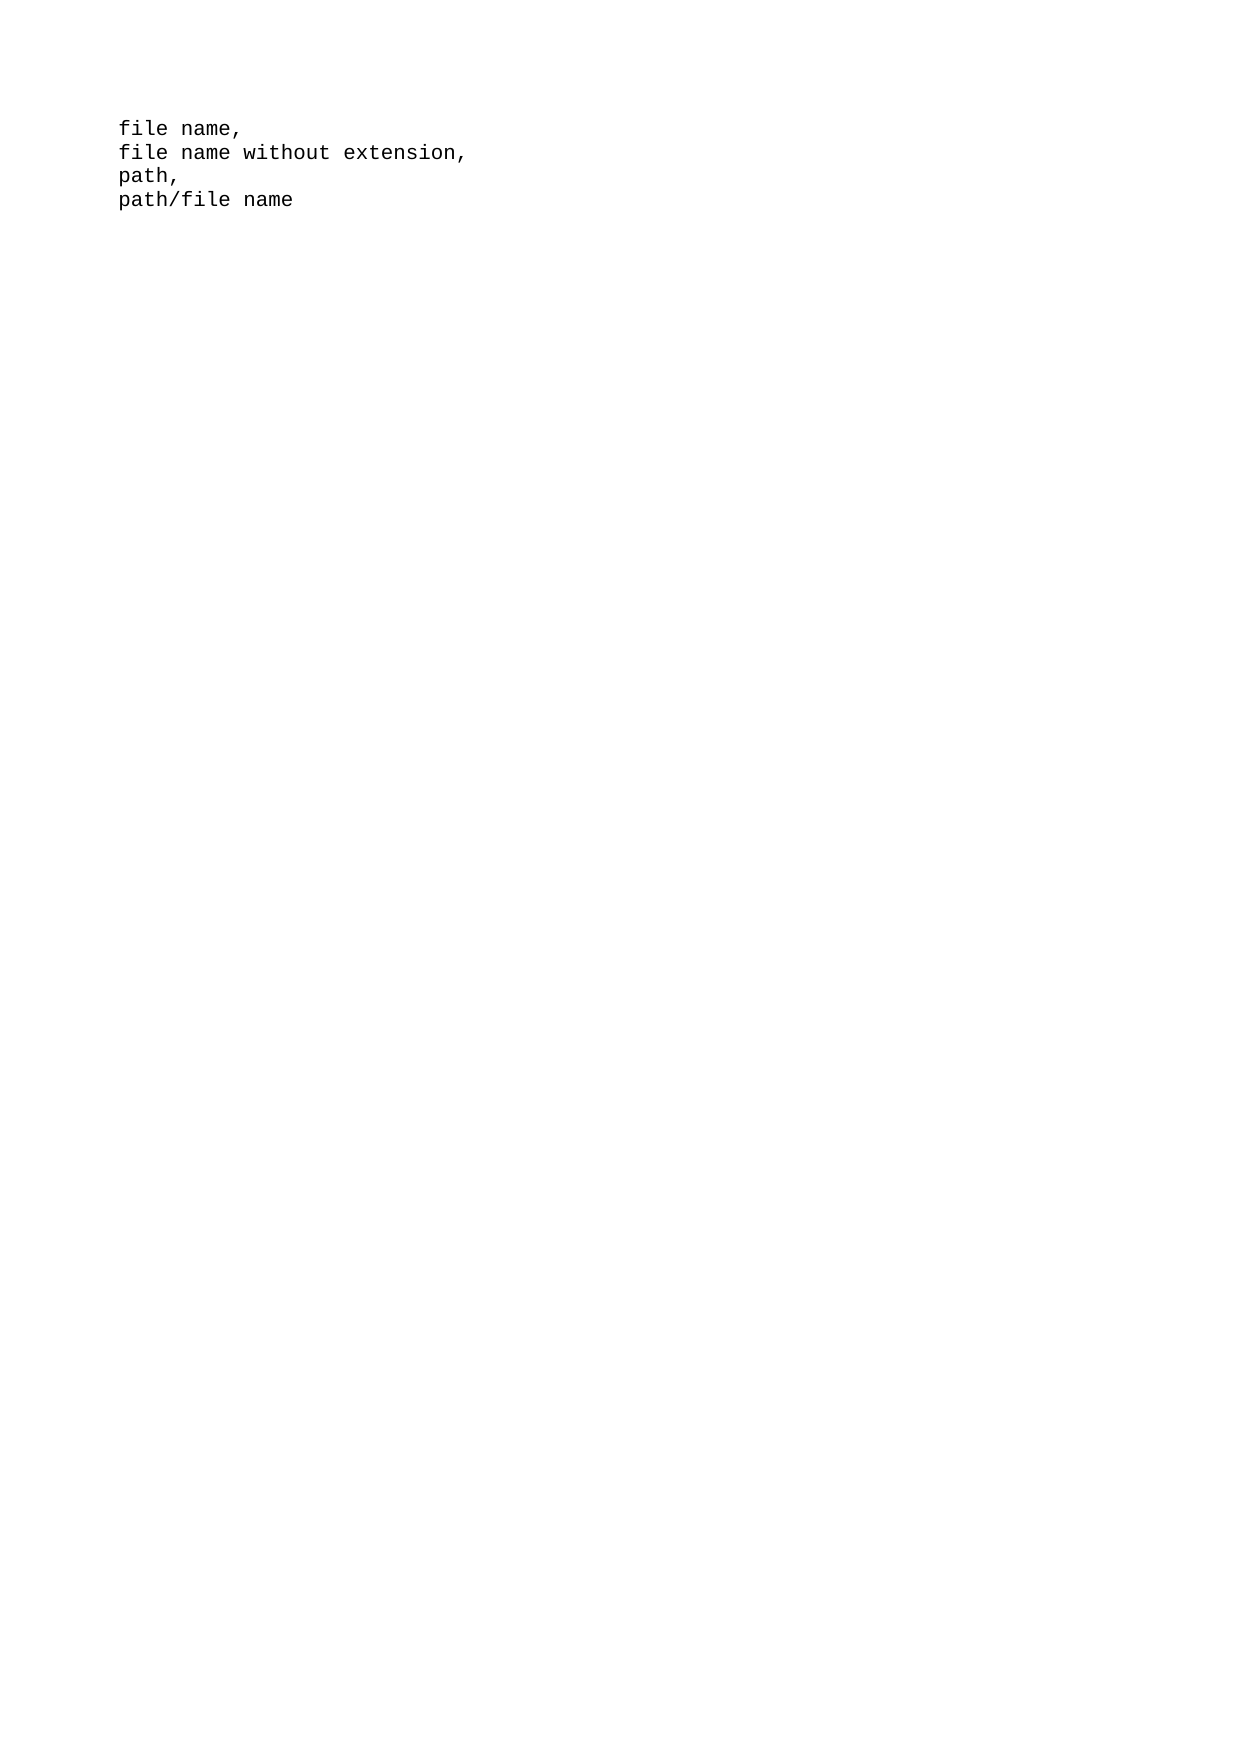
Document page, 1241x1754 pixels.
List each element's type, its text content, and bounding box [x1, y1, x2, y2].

text file name, [118, 118, 1122, 142]
text path/file name [118, 189, 1122, 213]
text path, [118, 165, 1122, 189]
text file name without extension, [118, 142, 1122, 165]
